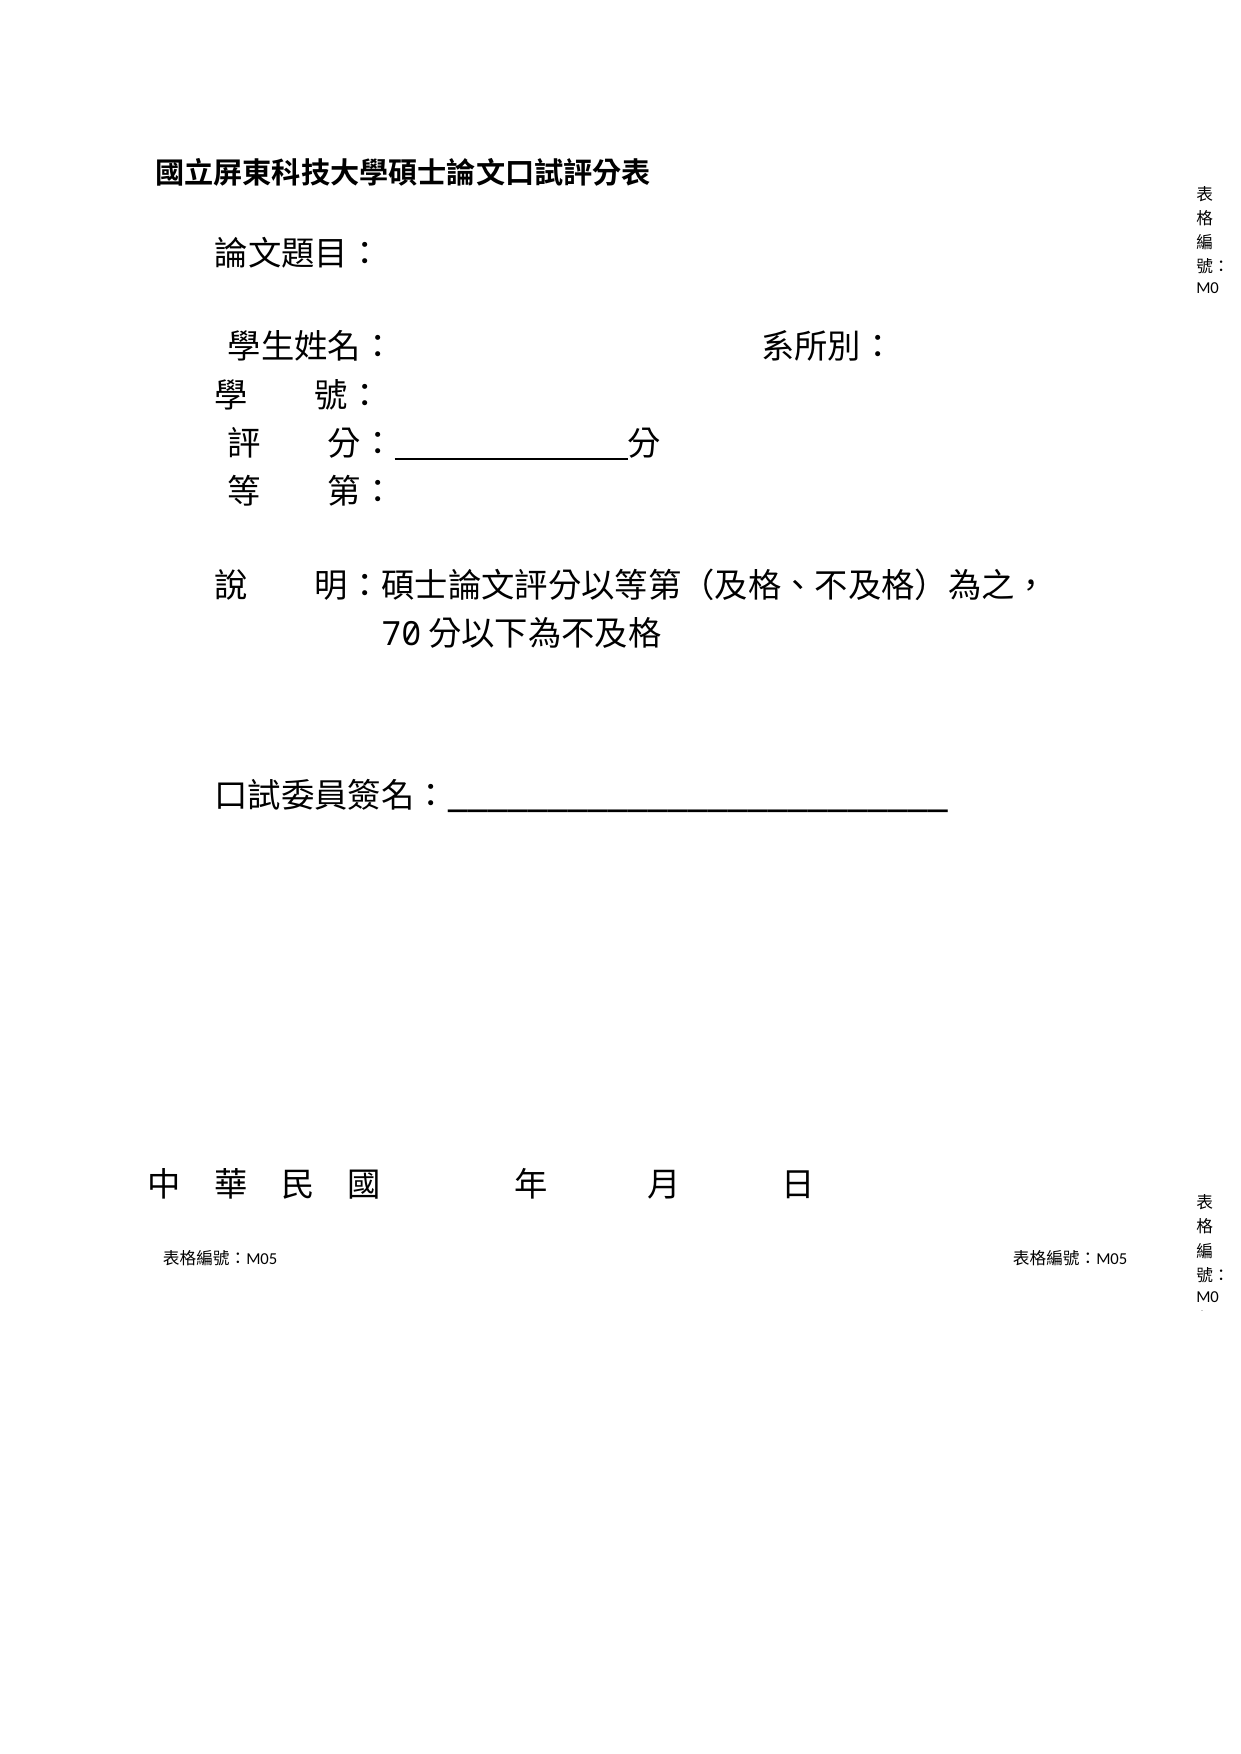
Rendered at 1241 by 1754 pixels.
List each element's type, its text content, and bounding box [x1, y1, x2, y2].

text 論文題目： [214, 226, 1063, 274]
text 中 華 民 國 年 月 日 [1181, 1182, 1240, 1318]
text 學 號： [214, 368, 1063, 417]
subtitle 國立屏東科技大學碩士論文口試評分表 [1181, 173, 1240, 309]
text 等 第： [148, 465, 1063, 513]
text 表格編號：M06 [1196, 1189, 1225, 1310]
text 表格編號：M05 [1196, 181, 1225, 302]
text 表格編號：M05 [1013, 1245, 1145, 1269]
text 口試委員簽名：_________________________ [148, 769, 1063, 818]
text 評 分： 分 [148, 417, 1063, 465]
text 中 華 民 國 年 月 日 [998, 1237, 1160, 1279]
text 中 華 民 國 年 月 日 [148, 1237, 298, 1279]
text 說 明：碩士論文評分以等第（及格、不及格）為之，70分以下為不及格 [214, 559, 1063, 656]
text 學生姓名： 系所別： [148, 320, 1063, 368]
subtitle 國立屏東科技大學碩士論文口試評分表 [148, 150, 1063, 192]
text 中 華 民 國 年 月 日 [148, 1158, 1063, 1206]
text 表格編號：M05 [163, 1245, 283, 1269]
